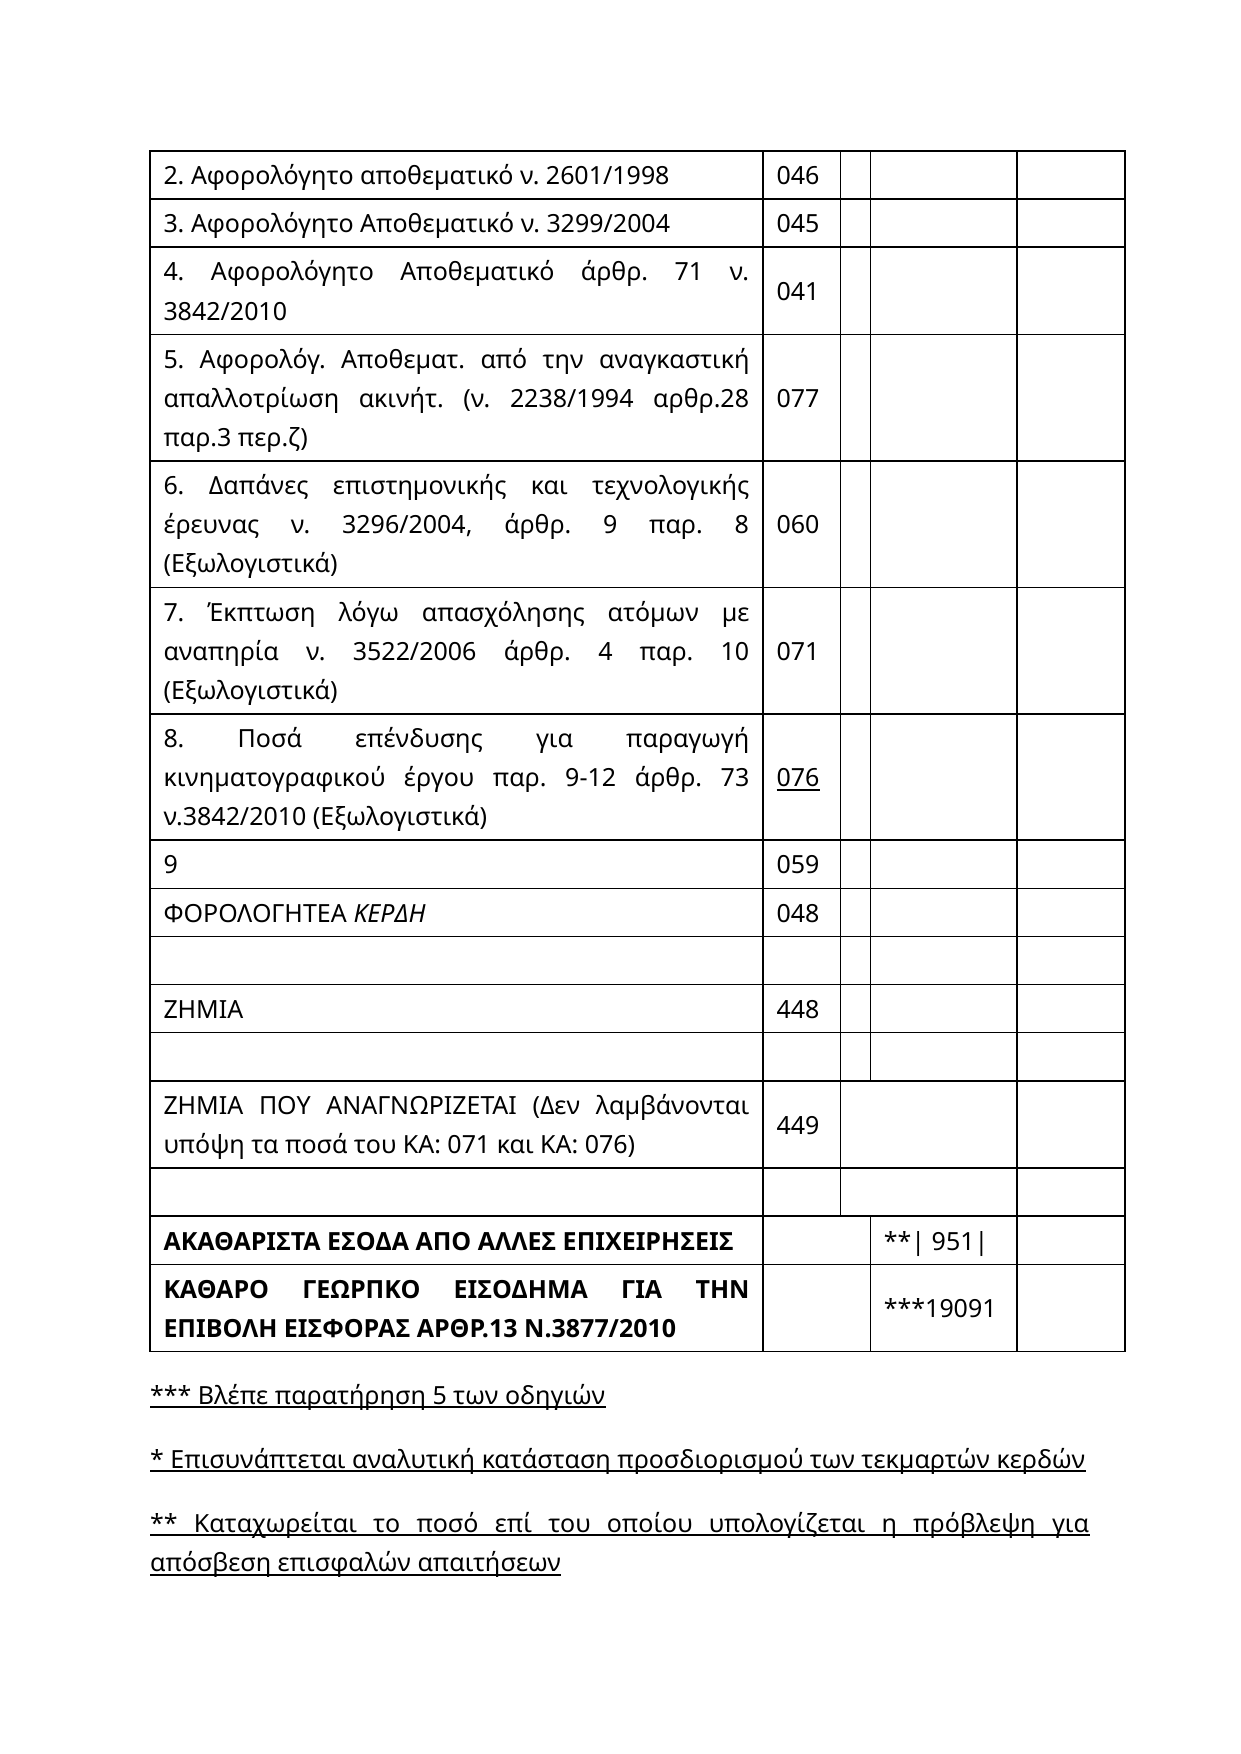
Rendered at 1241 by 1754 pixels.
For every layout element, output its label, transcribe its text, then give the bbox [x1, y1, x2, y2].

table_cell [764, 1169, 840, 1215]
table_cell 045 [764, 200, 840, 246]
table_cell [871, 335, 1016, 460]
table_cell 7. Έκπτωση λόγω απασχόλησης ατόμων με αναπηρία ν. 3522/2006 άρθρ. 4 παρ. 10 (Εξωλογιστικά) [151, 588, 762, 713]
table_cell [1018, 1082, 1124, 1167]
table_cell [1018, 200, 1124, 246]
table_cell [871, 588, 1016, 713]
table_cell [841, 588, 870, 713]
table_cell [871, 841, 1016, 887]
table_cell [841, 248, 870, 333]
table_cell [841, 1082, 1016, 1167]
table_cell ΑΚΑΘΑΡΙΣΤΑ ΕΣΟΔΑ ΑΠΟ ΑΛΛΕΣ ΕΠΙΧΕΙΡΗΣΕΙΣ [151, 1217, 762, 1263]
text ** Καταχωρείται το ποσό επί του οποίου υπολογίζεται η πρόβλεψη για [150, 1506, 1090, 1534]
table_cell [841, 937, 870, 984]
table_cell [841, 462, 870, 586]
table_cell [871, 152, 1016, 198]
table_cell [841, 715, 870, 839]
table_cell [841, 200, 870, 246]
table_cell 3. Αφορολόγητο Αποθεματικό ν. 3299/2004 [151, 200, 762, 246]
table_cell ΚΑΘΑΡΟ ΓΕΩΡΠΚΟ ΕΙΣΟΔΗΜΑ ΓΙΑ ΤΗΝ ΕΠΙΒΟΛΗ ΕΙΣΦΟΡΑΣ ΑΡΘΡ.13 Ν.3877/2010 [151, 1265, 762, 1351]
table_cell 5. Αφορολόγ. Αποθεματ. από την αναγκαστική απαλλοτρίωση ακινήτ. (ν. 2238/1994 αρθρ.28 παρ.3 περ.ζ) [151, 335, 762, 460]
table_cell [151, 1169, 762, 1215]
table_cell [1018, 937, 1124, 984]
table_cell [841, 889, 870, 936]
table_cell [1018, 335, 1124, 460]
table_cell [1018, 1217, 1124, 1263]
table_cell [764, 1265, 870, 1351]
table_cell 077 [764, 335, 840, 460]
table_cell [1018, 588, 1124, 713]
table_cell ***19091 [871, 1265, 1016, 1351]
text *** Βλέπε παρατήρηση 5 των οδηγιών [150, 1377, 1090, 1411]
table_cell 2. Αφορολόγητο αποθεματικό ν. 2601/1998 [151, 152, 762, 198]
table_cell [1018, 715, 1124, 839]
table_cell [841, 1169, 1016, 1215]
table_cell [1018, 462, 1124, 586]
table_cell 046 [764, 152, 840, 198]
table_cell 4. Αφορολόγητο Αποθεματικό άρθρ. 71 ν. 3842/2010 [151, 248, 762, 333]
table_cell [871, 200, 1016, 246]
table_cell [764, 1033, 840, 1080]
table_cell [871, 985, 1016, 1032]
table_cell [841, 335, 870, 460]
table_cell **| 951| [871, 1217, 1016, 1263]
table_cell 8. Ποσά επένδυσης για παραγωγή κινηματογραφικού έργου παρ. 9-12 άρθρ. 73 ν.3842/2010 (Εξωλογιστικά) [151, 715, 762, 839]
table_cell [151, 937, 762, 984]
table_cell 059 [764, 841, 840, 887]
table_cell [1018, 1033, 1124, 1080]
table_cell [871, 1033, 1016, 1080]
table_cell [151, 1033, 762, 1080]
table_cell [871, 462, 1016, 586]
text απόσβεση επισφαλών απαιτήσεων [150, 1536, 1090, 1579]
table_cell [1018, 841, 1124, 887]
table_cell [841, 1033, 870, 1080]
table_cell [1018, 985, 1124, 1032]
table_cell 076 [764, 715, 840, 839]
table_cell [764, 937, 840, 984]
table_cell 048 [764, 889, 840, 936]
text * Επισυνάπτεται αναλυτική κατάσταση προσδιορισμού των τεκμαρτών κερδών [150, 1442, 1090, 1476]
table_cell ΦΟΡΟΛΟΓΗΤΕΑ ΚΕΡΔΗ [151, 889, 762, 936]
table_cell [871, 889, 1016, 936]
table_cell [841, 985, 870, 1032]
table_cell [1018, 248, 1124, 333]
table_cell 060 [764, 462, 840, 586]
table_cell ΖΗΜΙΑ ΠΟΥ ΑΝΑΓΝΩΡΙΖΕΤΑΙ (Δεν λαμβάνονται υπόψη τα ποσά του ΚΑ: 071 και ΚΑ: 076) [151, 1082, 762, 1167]
table_cell [1018, 1265, 1124, 1351]
table_cell [841, 841, 870, 887]
table_cell [1018, 152, 1124, 198]
table_cell [871, 937, 1016, 984]
table_cell 041 [764, 248, 840, 333]
table_cell 9 [151, 841, 762, 887]
table_cell [871, 248, 1016, 333]
table_cell 448 [764, 985, 840, 1032]
table_cell 071 [764, 588, 840, 713]
table_cell ΖΗΜΙΑ [151, 985, 762, 1032]
table_cell [841, 152, 870, 198]
table_cell [764, 1217, 870, 1263]
table_cell [1018, 889, 1124, 936]
table_cell [871, 715, 1016, 839]
table_cell [1018, 1169, 1124, 1215]
table_cell 449 [764, 1082, 840, 1167]
table_cell 6. Δαπάνες επιστημονικής και τεχνολογικής έρευνας ν. 3296/2004, άρθρ. 9 παρ. 8 (Εξωλογιστικά) [151, 462, 762, 586]
